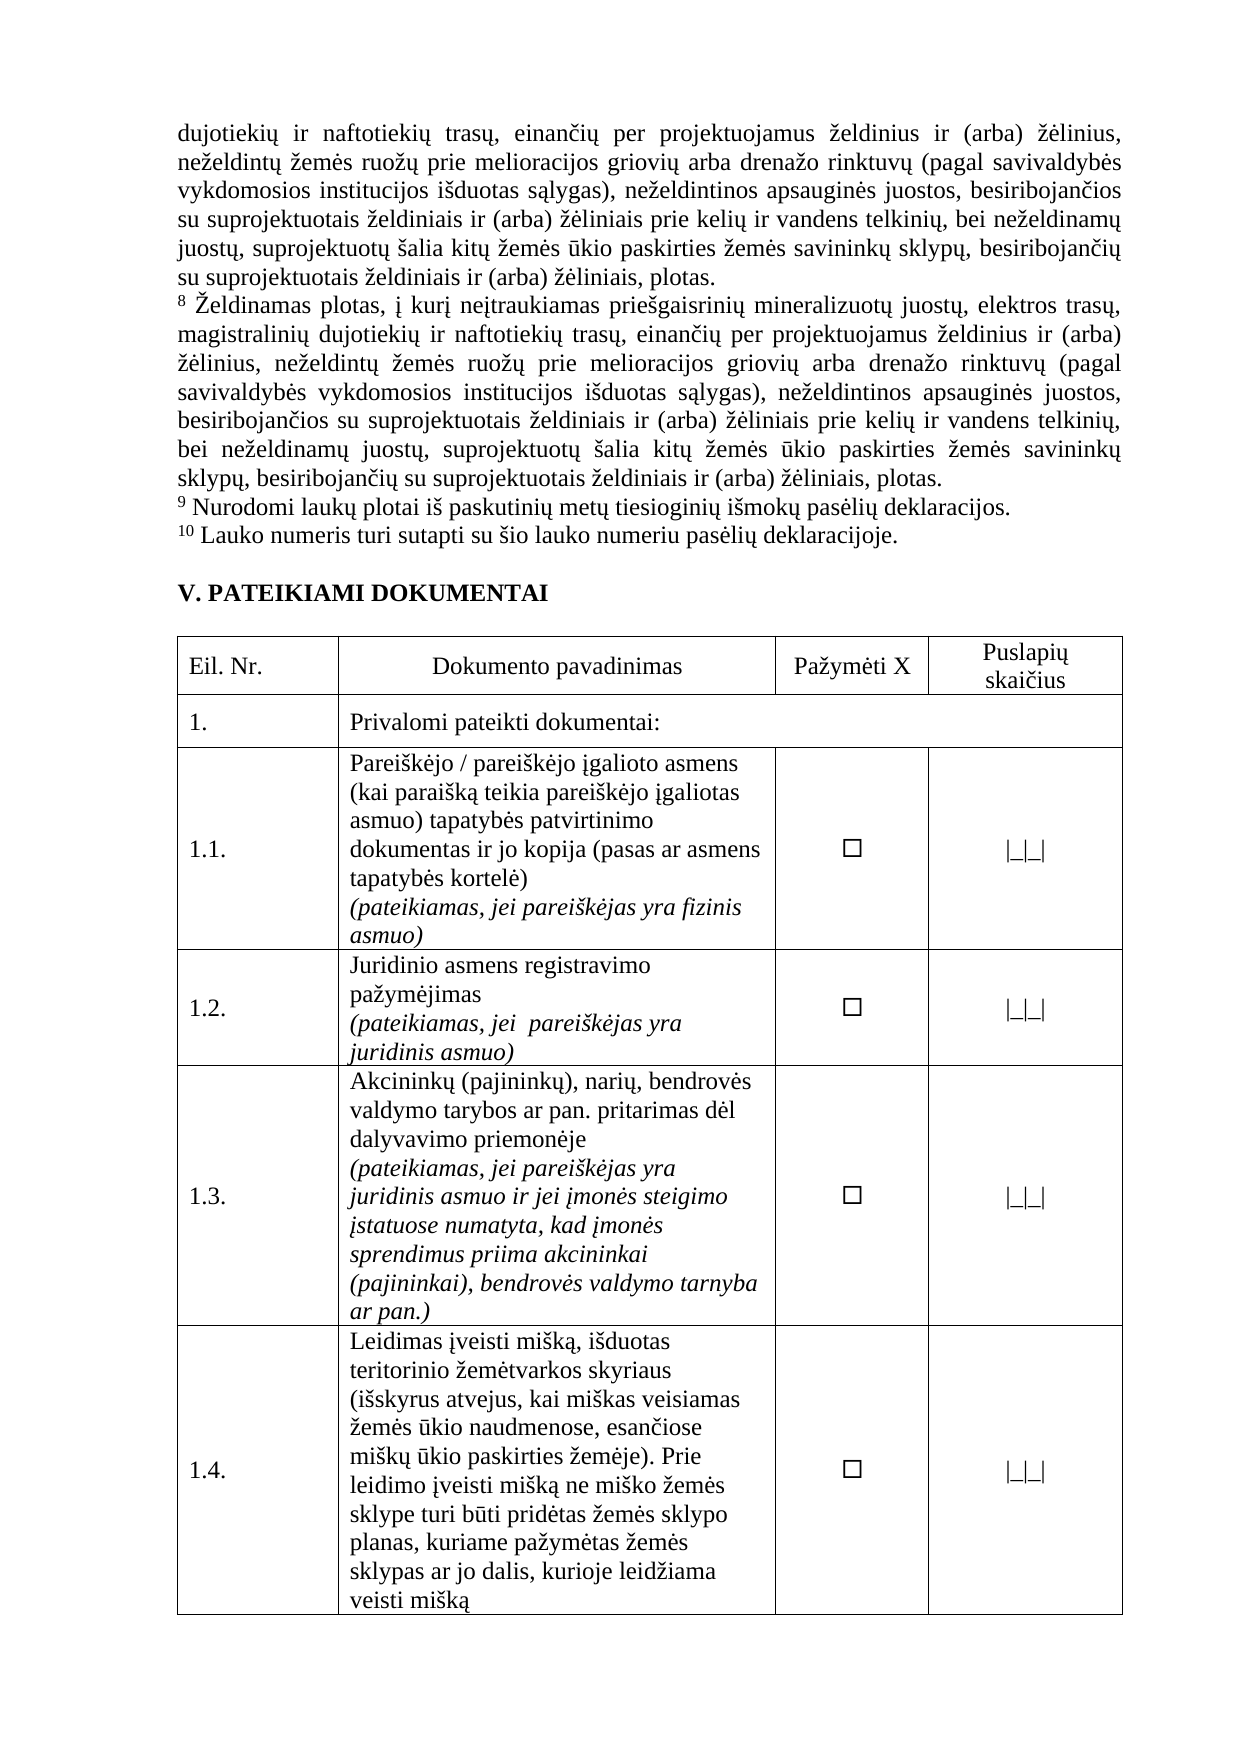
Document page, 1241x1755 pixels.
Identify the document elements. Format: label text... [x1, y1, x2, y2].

table_cell [] [776, 950, 928, 1065]
text V. PATEIKIAMI DOKUMENTAI [177, 578, 1122, 607]
table_cell Juridinio asmens registravimo pažymėjimas (pateikiamas, jei pareiškėjas yra juridinis asmuo) [339, 950, 775, 1065]
table_cell [929, 695, 1122, 747]
table_cell [] [776, 1066, 928, 1325]
table_header Puslapių skaičius [929, 637, 1122, 694]
text 9 Nurodomi laukų plotai iš paskutinių metų tiesioginių išmokų pasėlių deklaracijos. [177, 492, 1122, 521]
table_cell 1.1. [178, 748, 338, 949]
table_header Pažymėti X [776, 637, 928, 694]
table_cell [] [776, 748, 928, 949]
table_cell Akcininkų (pajininkų), narių, bendrovės valdymo tarybos ar pan. pritarimas dėl dalyvavimo priemonėje (pateikiamas, jei pareiškėjas yra juridinis asmuo ir jei įmonės steigimo įstatuose numatyta, kad įmonės sprendimus priima akcininkai (pajininkai), bendrovės valdymo tarnyba ar pan.) [339, 1066, 775, 1325]
table_cell |_|_| [929, 1326, 1122, 1614]
text 10 Lauko numeris turi sutapti su šio lauko numeriu pasėlių deklaracijoje. [177, 521, 1122, 549]
table_cell Leidimas įveisti mišką, išduotas teritorinio žemėtvarkos skyriaus (išskyrus atvejus, kai miškas veisiamas žemės ūkio naudmenose, esančiose miškų ūkio paskirties žemėje). Prie leidimo įveisti mišką ne miško žemės sklype turi būti pridėtas žemės sklypo planas, kuriame pažymėtas žemės sklypas ar jo dalis, kurioje leidžiama veisti mišką [339, 1326, 775, 1614]
table_cell 1.3. [178, 1066, 338, 1325]
table_cell 1. [178, 695, 338, 747]
table_header Eil. Nr. [178, 637, 338, 694]
table_cell Privalomi pateikti dokumentai: [339, 695, 776, 747]
table_cell |_|_| [929, 748, 1122, 949]
table_cell Pareiškėjo / pareiškėjo įgalioto asmens (kai paraišką teikia pareiškėjo įgaliotas asmuo) tapatybės patvirtinimo dokumentas ir jo kopija (pasas ar asmens tapatybės kortelė) (pateikiamas, jei pareiškėjas yra fizinis asmuo) [339, 748, 775, 949]
table_cell |_|_| [929, 1066, 1122, 1325]
table_header Dokumento pavadinimas [339, 637, 775, 694]
text 8 Želdinamas plotas, į kurį neįtraukiamas priešgaisrinių mineralizuotų juostų, elektros trasų, magistralinių dujotiekių ir naftotiekių trasų, einančių per projektuojamus želdinius ir (arba) žėlinius, neželdintų žemės ruožų prie melioracijos griovių arba drenažo rinktuvų (pagal savivaldybės vykdomosios institucijos išduotas sąlygas), neželdintinos apsauginės juostos, besiribojančios su suprojektuotais želdiniais ir (arba) žėliniais prie kelių ir vandens telkinių, bei neželdinamų juostų, suprojektuotų šalia kitų žemės ūkio paskirties žemės savininkų sklypų, besiribojančių su suprojektuotais želdiniais ir (arba) žėliniais, plotas. [177, 291, 1122, 492]
table_cell 1.4. [178, 1326, 338, 1614]
table_cell [776, 695, 929, 747]
table_cell 1.2. [178, 950, 338, 1065]
table_cell [] [776, 1326, 928, 1614]
table_cell |_|_| [929, 950, 1122, 1065]
text dujotiekių ir naftotiekių trasų, einančių per projektuojamus želdinius ir (arba) žėlinius, neželdintų žemės ruožų prie melioracijos griovių arba drenažo rinktuvų (pagal savivaldybės vykdomosios institucijos išduotas sąlygas), neželdintinos apsauginės juostos, besiribojančios su suprojektuotais želdiniais ir (arba) žėliniais prie kelių ir vandens telkinių, bei neželdinamų juostų, suprojektuotų šalia kitų žemės ūkio paskirties žemės savininkų sklypų, besiribojančių su suprojektuotais želdiniais ir (arba) žėliniais, plotas. [177, 118, 1122, 291]
